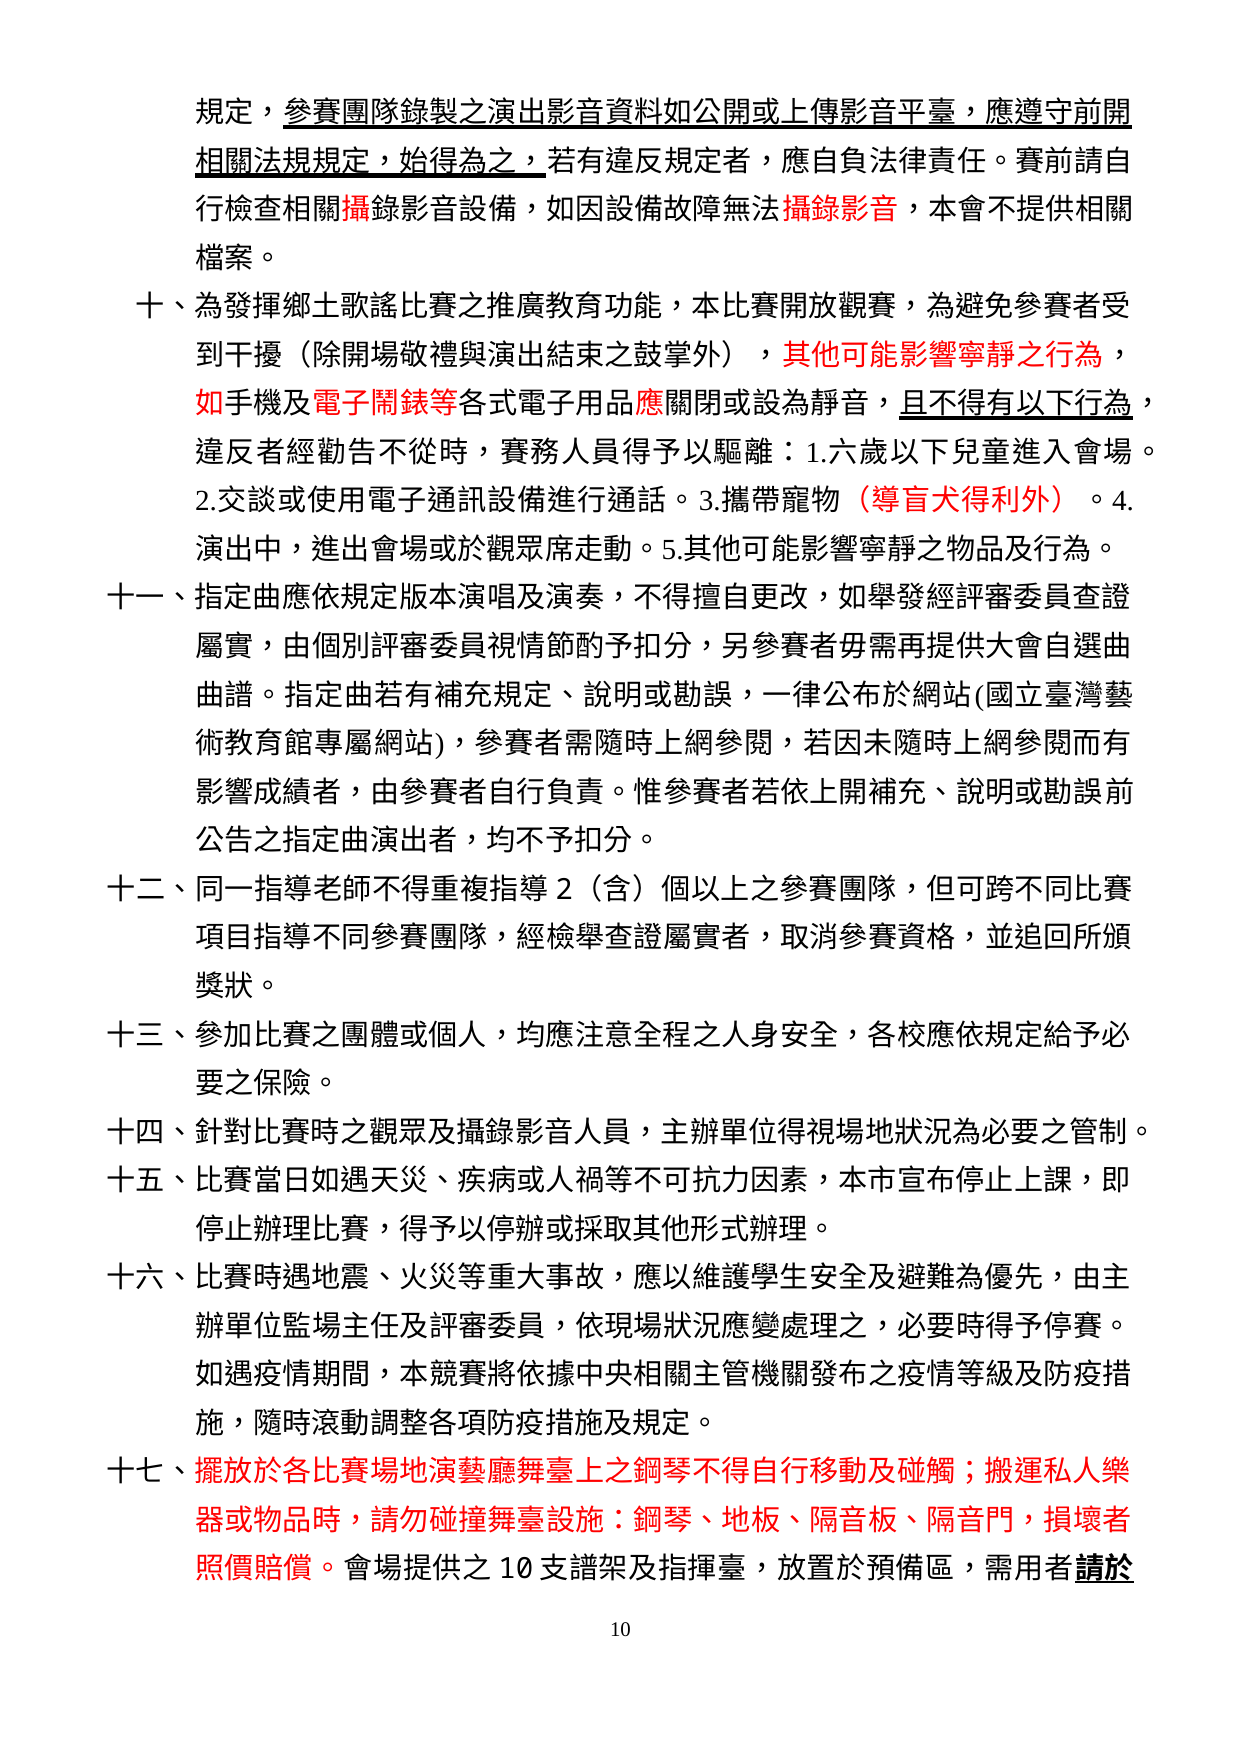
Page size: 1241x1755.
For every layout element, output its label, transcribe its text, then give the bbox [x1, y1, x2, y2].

text 十六、比賽時遇地震、火災等重大事故，應以維護學生安全及避難為優先，由主辦單位監場主任及評審委員，依現場狀況應變處理之，必要時得予停賽。如遇疫情期間，本競賽將依據中央相關主管機關發布之疫情等級及防疫措施，隨時滾動調整各項防疫措施及規定。 [106, 1254, 1134, 1442]
text 十四、針對比賽時之觀眾及攝錄影音人員，主辦單位得視場地狀況為必要之管制。 [106, 1108, 1134, 1150]
text 十三、參加比賽之團體或個人，均應注意全程之人身安全，各校應依規定給予必要之保險。 [106, 1011, 1134, 1102]
text 十二、同一指導老師不得重複指導2（含）個以上之參賽團隊，但可跨不同比賽項目指導不同參賽團隊，經檢舉查證屬實者，取消參賽資格，並追回所頒獎狀。 [106, 865, 1134, 1005]
text 十五、比賽當日如遇天災、疾病或人禍等不可抗力因素，本市宣布停止上課，即停止辦理比賽，得予以停辦或採取其他形式辦理。 [106, 1157, 1134, 1247]
text 十七、擺放於各比賽場地演藝廳舞臺上之鋼琴不得自行移動及碰觸；搬運私人樂器或物品時，請勿碰撞舞臺設施：鋼琴、地板、隔音板、隔音門，損壞者照價賠償。會場提供之10支譜架及指揮臺，放置於預備區，需用者請於 [106, 1448, 1134, 1587]
text 十、為發揮鄉土歌謠比賽之推廣教育功能，本比賽開放觀賽，為避免參賽者受到干擾（除開場敬禮與演出結束之鼓掌外），其他可能影響寧靜之行為，如手機及電子鬧錶等各式電子用品應關閉或設為靜音，且不得有以下行為，違反者經勸告不從時，賽務人員得予以驅離：1.六歲以下兒童進入會場。2.交談或使用電子通訊設備進行通話。3.攜帶寵物（導盲犬得利外）。4.演出中，進出會場或於觀眾席走動。5.其他可能影響寧靜之物品及行為。 [136, 283, 1134, 568]
text 規定，參賽團隊錄製之演出影音資料如公開或上傳影音平臺，應遵守前開相關法規規定，始得為之，若有違反規定者，應自負法律責任。賽前請自行檢查相關攝錄影音設備，如因設備故障無法攝錄影音，本會不提供相關檔案。 [136, 89, 1134, 277]
text 十一、指定曲應依規定版本演唱及演奏，不得擅自更改，如舉發經評審委員查證屬實，由個別評審委員視情節酌予扣分，另參賽者毋需再提供大會自選曲曲譜。指定曲若有補充規定、說明或勘誤，一律公布於網站(國立臺灣藝術教育館專屬網站)，參賽者需隨時上網參閱，若因未隨時上網參閱而有影響成績者，由參賽者自行負責。惟參賽者若依上開補充、說明或勘誤前公告之指定曲演出者，均不予扣分。 [106, 574, 1134, 859]
